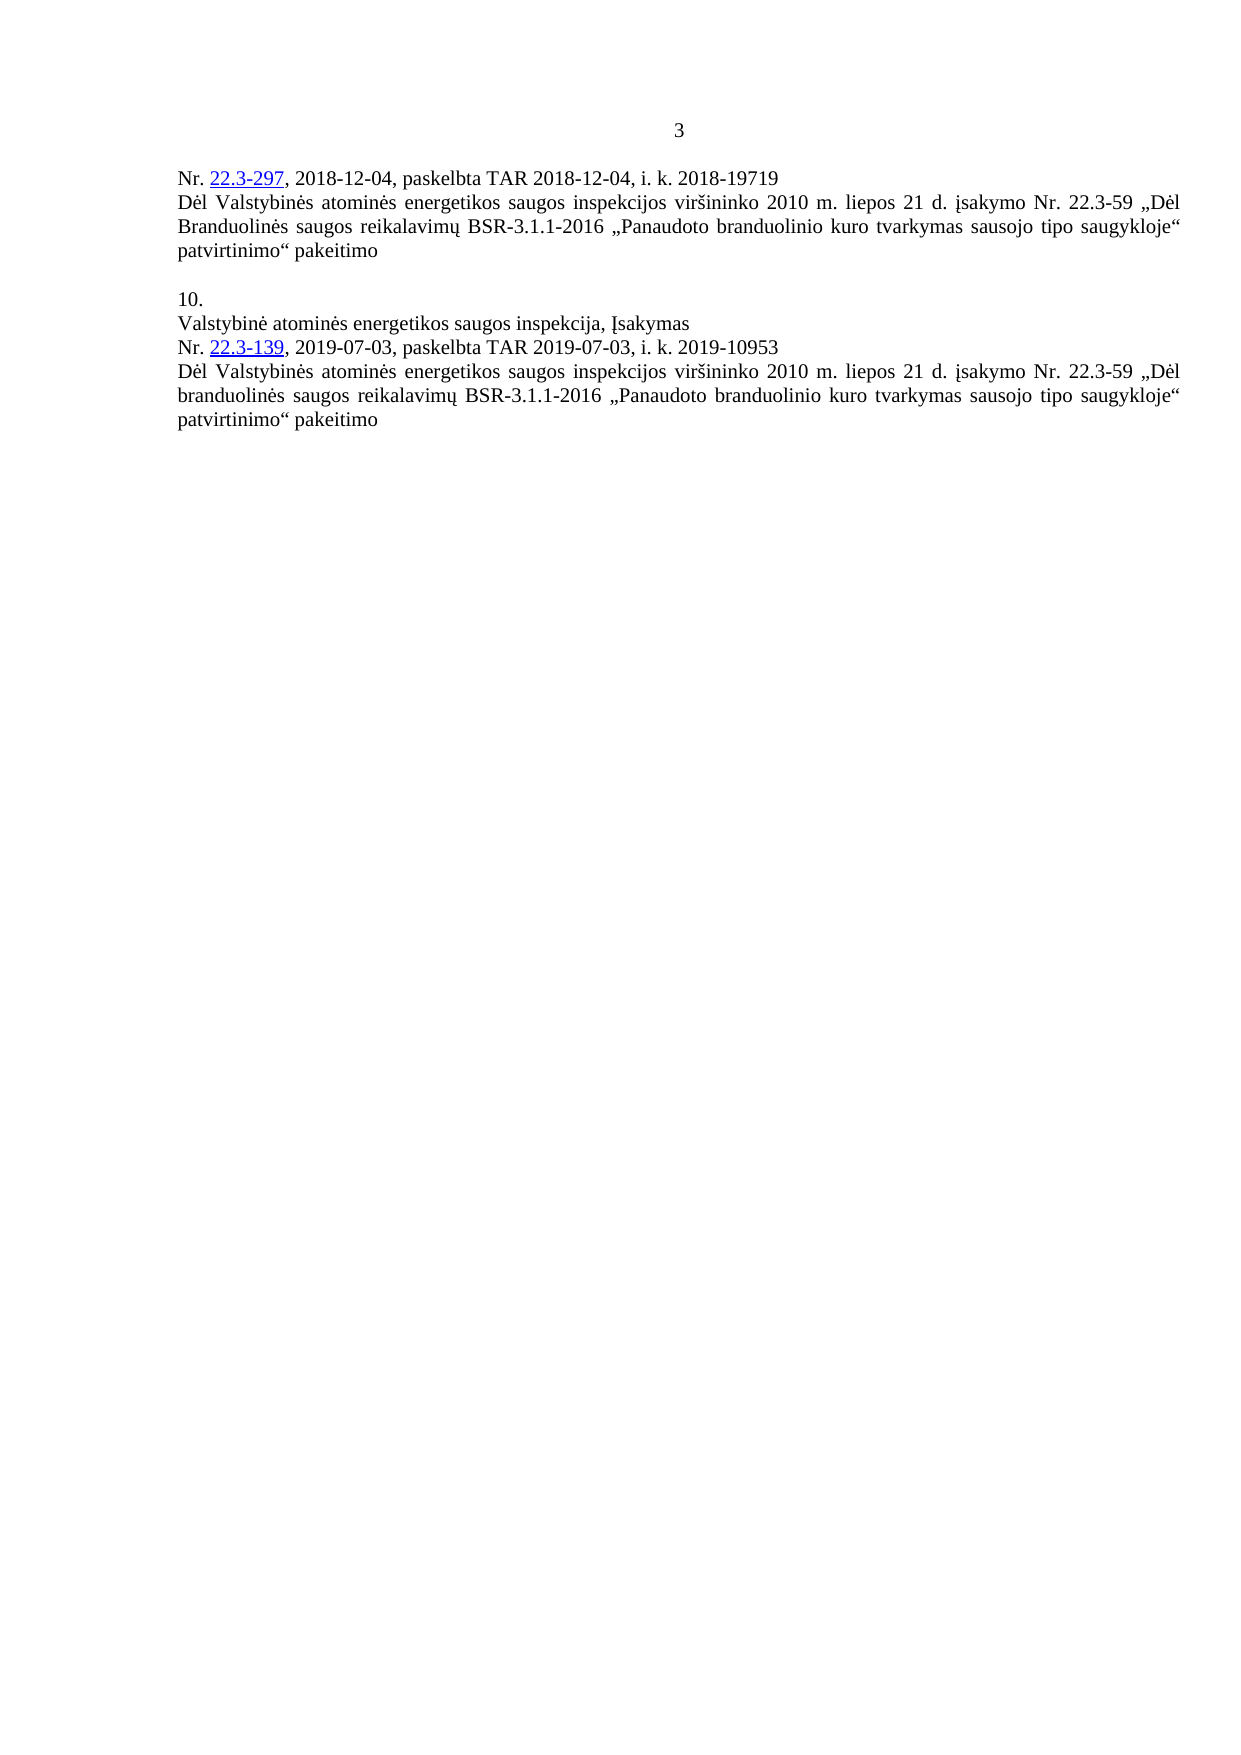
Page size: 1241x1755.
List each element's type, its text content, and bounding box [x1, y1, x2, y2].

text Nr. 22.3-297, 2018-12-04, paskelbta TAR 2018-12-04, i. k. 2018-19719 [177, 166, 1181, 190]
text Dėl Valstybinės atominės energetikos saugos inspekcijos viršininko 2010 m. liepos 21 d. įsakymo Nr. 22.3-59 „Dėl Branduolinės saugos reikalavimų BSR-3.1.1-2016 „Panaudoto branduolinio kuro tvarkymas sausojo tipo saugykloje“ patvirtinimo“ pakeitimo [177, 190, 1181, 262]
text Dėl Valstybinės atominės energetikos saugos inspekcijos viršininko 2010 m. liepos 21 d. įsakymo Nr. 22.3-59 „Dėl branduolinės saugos reikalavimų BSR-3.1.1-2016 „Panaudoto branduolinio kuro tvarkymas sausojo tipo saugykloje“ patvirtinimo“ pakeitimo [177, 359, 1181, 431]
text Nr. 22.3-139, 2019-07-03, paskelbta TAR 2019-07-03, i. k. 2019-10953 [177, 335, 1181, 359]
text 10. [177, 287, 1181, 311]
text Valstybinė atominės energetikos saugos inspekcija, Įsakymas [177, 311, 1181, 335]
